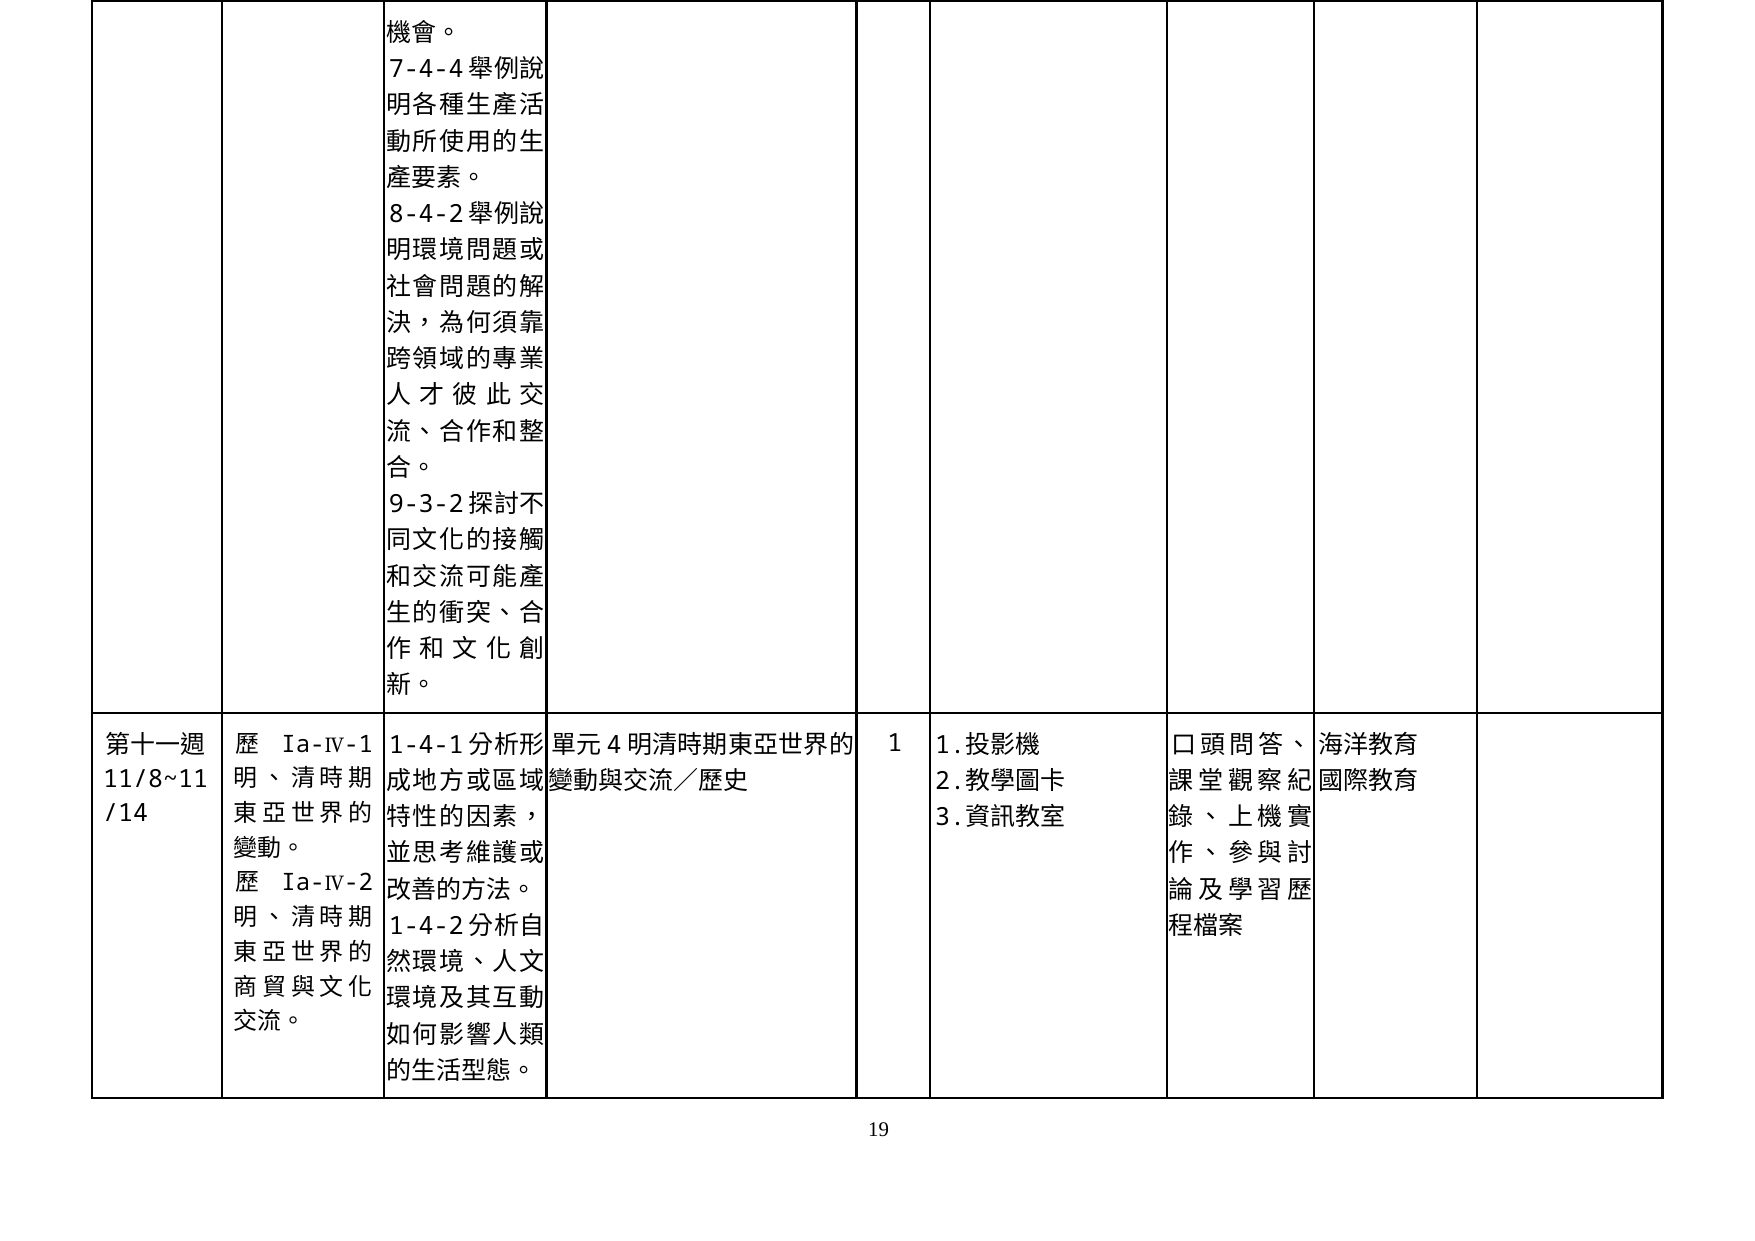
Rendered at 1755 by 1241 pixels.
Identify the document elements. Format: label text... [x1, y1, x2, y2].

table_cell [93, 2, 221, 712]
table_cell 口頭問答、課堂觀察紀錄、上機實作、參與討論及學習歷程檔案 [1168, 714, 1313, 1097]
table_cell 機會。 7-4-4舉例說明各種生產活動所使用的生產要素。 8-4-2舉例說明環境問題或社會問題的解決，為何須靠跨領域的專業人才彼此交流、合作和整合。 9-3-2探討不同文化的接觸和交流可能產生的衝突、合作和文化創新。 [385, 2, 545, 712]
table_cell [1478, 714, 1661, 1097]
table_cell [223, 2, 383, 712]
table_cell [1478, 2, 1661, 712]
table_cell 第十一週 11/8~11/14 [93, 714, 221, 1097]
table_cell 1.投影機 2.教學圖卡 3.資訊教室 [931, 714, 1166, 1097]
table_cell 1-4-1分析形成地方或區域特性的因素，並思考維護或改善的方法。 1-4-2分析自然環境、人文環境及其互動如何影響人類的生活型態。 [385, 714, 545, 1097]
table_cell 單元4明清時期東亞世界的變動與交流／歷史 [548, 714, 855, 1097]
table_cell 海洋教育 國際教育 [1315, 714, 1476, 1097]
table_cell [548, 2, 855, 712]
table_cell [1315, 2, 1476, 712]
table_cell 1 [858, 714, 929, 1097]
table_cell [858, 2, 929, 712]
table_cell [931, 2, 1166, 712]
table_cell [1168, 2, 1313, 712]
table_cell 歷Ia-Ⅳ-1 明、清時期東亞世界的變動。 歷Ia-Ⅳ-2 明、清時期東亞世界的商貿與文化交流。 [223, 714, 383, 1097]
